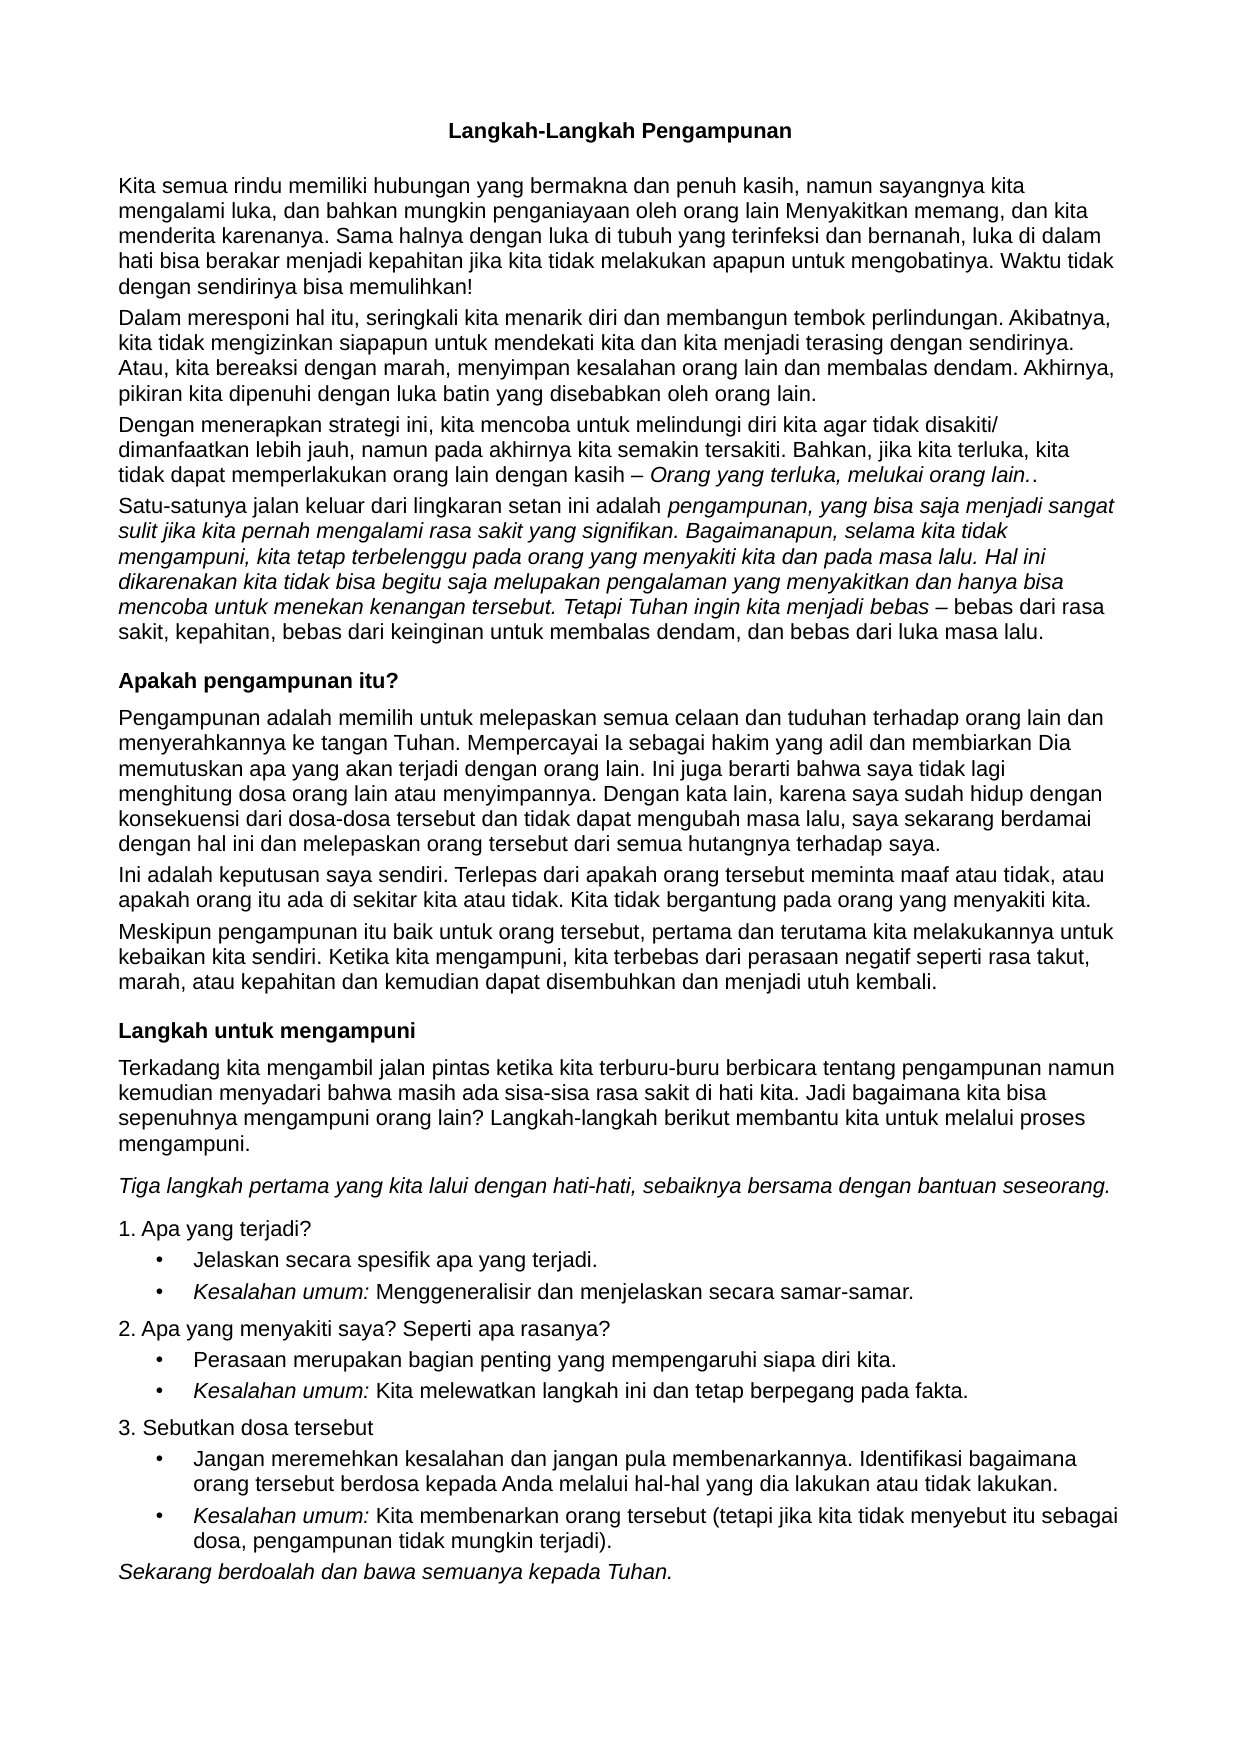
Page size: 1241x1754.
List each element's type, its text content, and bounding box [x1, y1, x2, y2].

list Jangan meremehkan kesalahan dan jangan pula membenarkannya. Identifikasi bagaimana orang tersebut berdosa kepada Anda melalui hal-hal yang dia lakukan atau tidak lakukan. [156, 1446, 1122, 1497]
text Ini adalah keputusan saya sendiri. Terlepas dari apakah orang tersebut meminta maaf atau tidak, atau apakah orang itu ada di sekitar kita atau tidak. Kita tidak bergantung pada orang yang menyakiti kita. [118, 862, 1122, 913]
list Perasaan merupakan bagian penting yang mempengaruhi siapa diri kita. [156, 1347, 1122, 1372]
text Tiga langkah pertama yang kita lalui dengan hati-hati, sebaiknya bersama dengan bantuan seseorang. [118, 1173, 1122, 1198]
subtitle 1. Apa yang terjadi? [118, 1216, 1122, 1241]
text Dalam meresponi hal itu, seringkali kita menarik diri dan membangun tembok perlindungan. Akibatnya, kita tidak mengizinkan siapapun untuk mendekati kita dan kita menjadi terasing dengan sendirinya. Atau, kita bereaksi dengan marah, menyimpan kesalahan orang lain dan membalas dendam. Akhirnya, pikiran kita dipenuhi dengan luka batin yang disebabkan oleh orang lain. [118, 305, 1122, 406]
subtitle 2. Apa yang menyakiti saya? Seperti apa rasanya? [118, 1316, 1122, 1341]
list Kesalahan umum: Menggeneralisir dan menjelaskan secara samar-samar. [156, 1278, 1122, 1304]
subtitle Langkah-Langkah Pengampunan [118, 118, 1122, 143]
subtitle Apakah pengampunan itu? [118, 668, 1122, 693]
text Satu-satunya jalan keluar dari lingkaran setan ini adalah pengampunan, yang bisa saja menjadi sangat sulit jika kita pernah mengalami rasa sakit yang signifikan. Bagaimanapun, selama kita tidak mengampuni, kita tetap terbelenggu pada orang yang menyakiti kita dan pada masa lalu. Hal ini dikarenakan kita tidak bisa begitu saja melupakan pengalaman yang menyakitkan dan hanya bisa mencoba untuk menekan kenangan tersebut. Tetapi Tuhan ingin kita menjadi bebas – bebas dari rasa sakit, kepahitan, bebas dari keinginan untuk membalas dendam, dan bebas dari luka masa lalu. [118, 493, 1122, 644]
text Pengampunan adalah memilih untuk melepaskan semua celaan dan tuduhan terhadap orang lain dan menyerahkannya ke tangan Tuhan. Mempercayai Ia sebagai hakim yang adil dan membiarkan Dia memutuskan apa yang akan terjadi dengan orang lain. Ini juga berarti bahwa saya tidak lagi menghitung dosa orang lain atau menyimpannya. Dengan kata lain, karena saya sudah hidup dengan konsekuensi dari dosa-dosa tersebut dan tidak dapat mengubah masa lalu, saya sekarang berdamai dengan hal ini dan melepaskan orang tersebut dari semua hutangnya terhadap saya. [118, 705, 1122, 856]
text Kita semua rindu memiliki hubungan yang bermakna dan penuh kasih, namun sayangnya kita mengalami luka, dan bahkan mungkin penganiayaan oleh orang lain Menyakitkan memang, dan kita menderita karenanya. Sama halnya dengan luka di tubuh yang terinfeksi dan bernanah, luka di dalam hati bisa berakar menjadi kepahitan jika kita tidak melakukan apapun untuk mengobatinya. Waktu tidak dengan sendirinya bisa memulihkan! [118, 173, 1122, 299]
subtitle 3. Sebutkan dosa tersebut [118, 1415, 1122, 1440]
text Terkadang kita mengambil jalan pintas ketika kita terburu-buru berbicara tentang pengampunan namun kemudian menyadari bahwa masih ada sisa-sisa rasa sakit di hati kita. Jadi bagaimana kita bisa sepenuhnya mengampuni orang lain? Langkah-langkah berikut membantu kita untuk melalui proses mengampuni. [118, 1055, 1122, 1156]
text Dengan menerapkan strategi ini, kita mencoba untuk melindungi diri kita agar tidak disakiti/ dimanfaatkan lebih jauh, namun pada akhirnya kita semakin tersakiti. Bahkan, jika kita terluka, kita tidak dapat memperlakukan orang lain dengan kasih – Orang yang terluka, melukai orang lain.. [118, 412, 1122, 487]
list Kesalahan umum: Kita membenarkan orang tersebut (tetapi jika kita tidak menyebut itu sebagai dosa, pengampunan tidak mungkin terjadi). [156, 1502, 1122, 1553]
subtitle Langkah untuk mengampuni [118, 1018, 1122, 1043]
list Jelaskan secara spesifik apa yang terjadi. [156, 1247, 1122, 1273]
list Kesalahan umum: Kita melewatkan langkah ini dan tetap berpegang pada fakta. [156, 1378, 1122, 1403]
text Meskipun pengampunan itu baik untuk orang tersebut, pertama dan terutama kita melakukannya untuk kebaikan kita sendiri. Ketika kita mengampuni, kita terbebas dari perasaan negatif seperti rasa takut, marah, atau kepahitan dan kemudian dapat disembuhkan dan menjadi utuh kembali. [118, 918, 1122, 994]
text Sekarang berdoalah dan bawa semuanya kepada Tuhan. [118, 1559, 1122, 1584]
